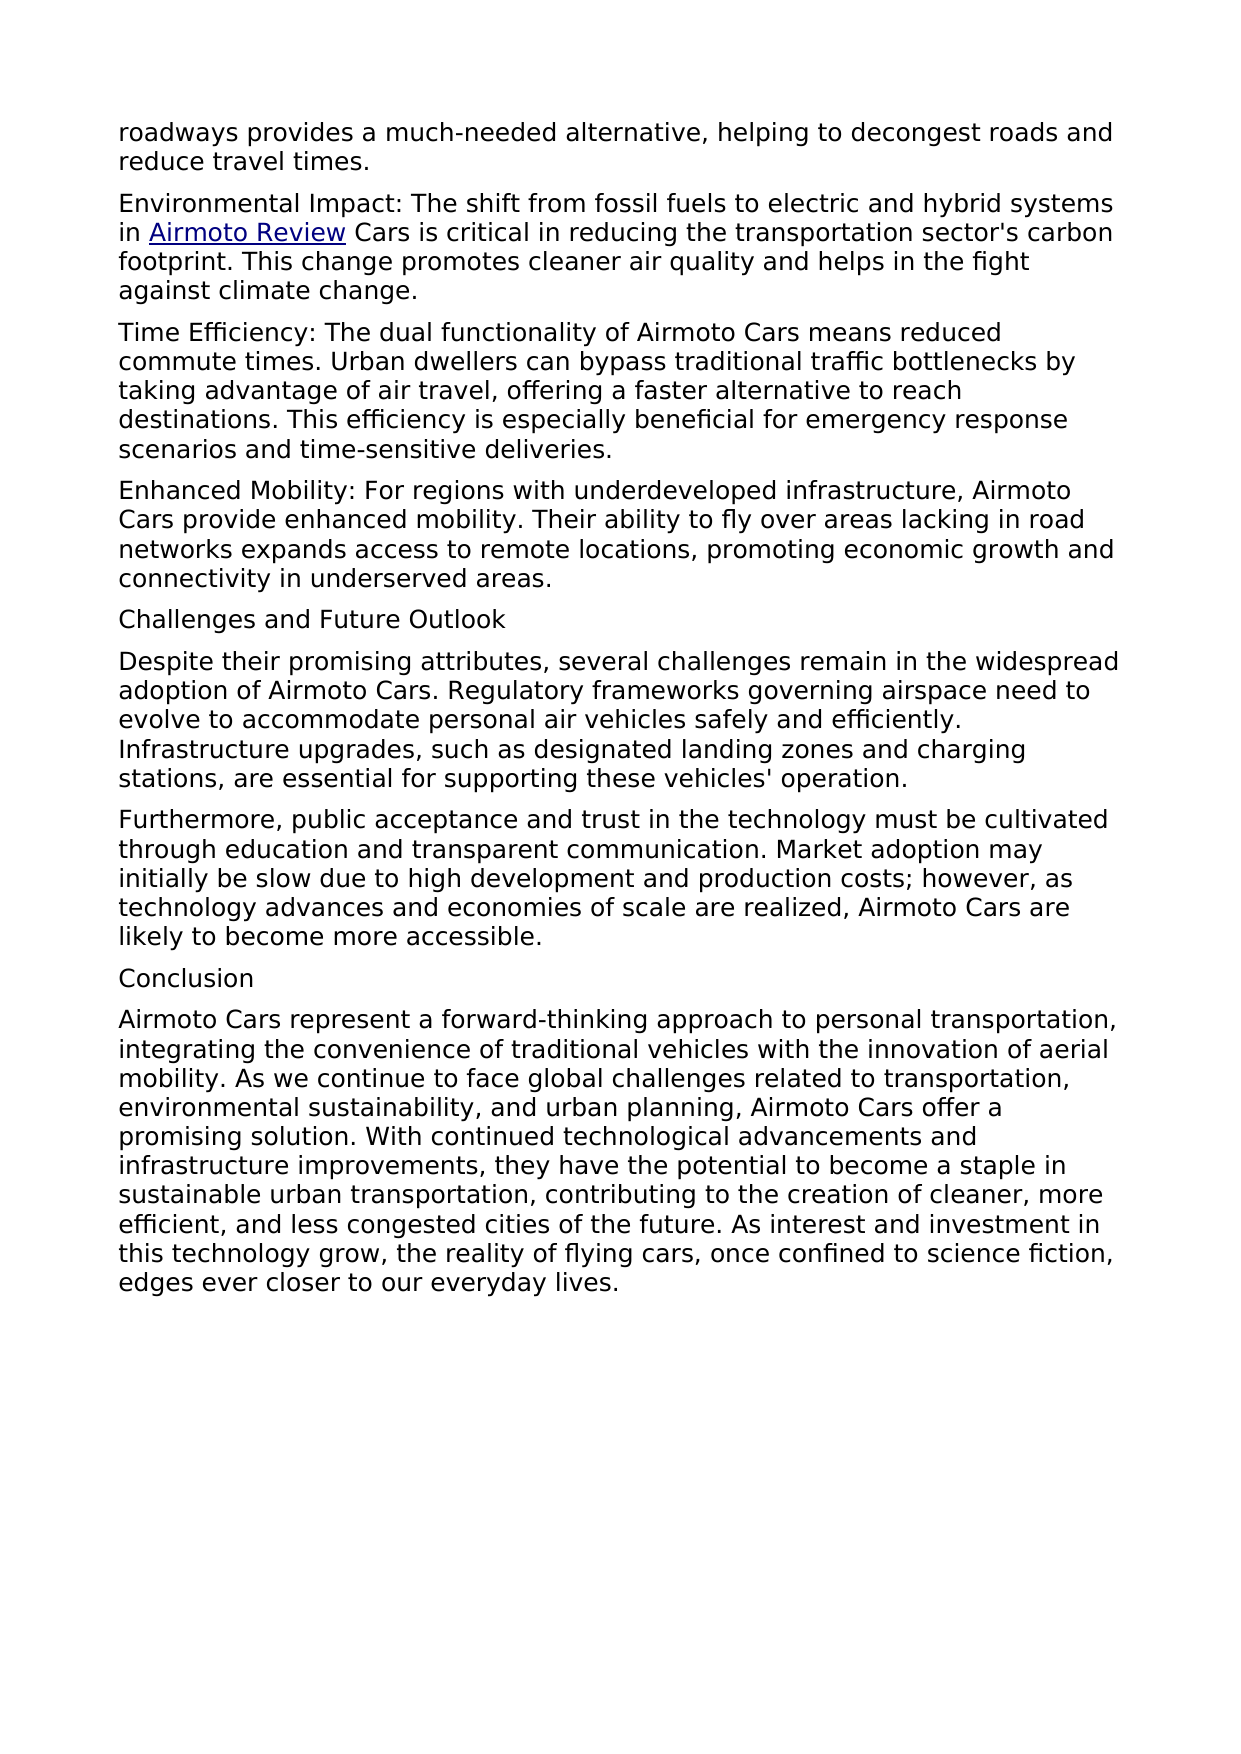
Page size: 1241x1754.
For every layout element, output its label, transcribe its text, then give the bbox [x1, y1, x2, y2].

text Furthermore, public acceptance and trust in the technology must be cultivated through education and transparent communication. Market adoption may initially be slow due to high development and production costs; however, as technology advances and economies of scale are realized, Airmoto Cars are likely to become more accessible. [118, 806, 1122, 951]
text roadways provides a much-needed alternative, helping to decongest roads and reduce travel times. [118, 118, 1122, 176]
text Time Efficiency: The dual functionality of Airmoto Cars means reduced commute times. Urban dwellers can bypass traditional traffic bottlenecks by taking advantage of air travel, offering a faster alternative to reach destinations. This efficiency is especially beneficial for emergency response scenarios and time-sensitive deliveries. [118, 318, 1122, 464]
text Conclusion [118, 964, 1122, 993]
text Airmoto Cars represent a forward-thinking approach to personal transportation, integrating the convenience of traditional vehicles with the innovation of aerial mobility. As we continue to face global challenges related to transportation, environmental sustainability, and urban planning, Airmoto Cars offer a promising solution. With continued technological advancements and infrastructure improvements, they have the potential to become a staple in sustainable urban transportation, contributing to the creation of cleaner, more efficient, and less congested cities of the future. As interest and investment in this technology grow, the reality of flying cars, once confined to science fiction, edges ever closer to our everyday lives. [118, 1006, 1122, 1297]
text Environmental Impact: The shift from fossil fuels to electric and hybrid systems in Airmoto Review Cars is critical in reducing the transportation sector's carbon footprint. This change promotes cleaner air quality and helps in the fight against climate change. [118, 189, 1122, 306]
text Challenges and Future Outlook [118, 606, 1122, 635]
text Enhanced Mobility: For regions with underdeveloped infrastructure, Airmoto Cars provide enhanced mobility. Their ability to fly over areas lacking in road networks expands access to remote locations, promoting economic growth and connectivity in underserved areas. [118, 476, 1122, 593]
text Despite their promising attributes, several challenges remain in the widespread adoption of Airmoto Cars. Regulatory frameworks governing airspace need to evolve to accommodate personal air vehicles safely and efficiently. Infrastructure upgrades, such as designated landing zones and charging stations, are essential for supporting these vehicles' operation. [118, 647, 1122, 793]
